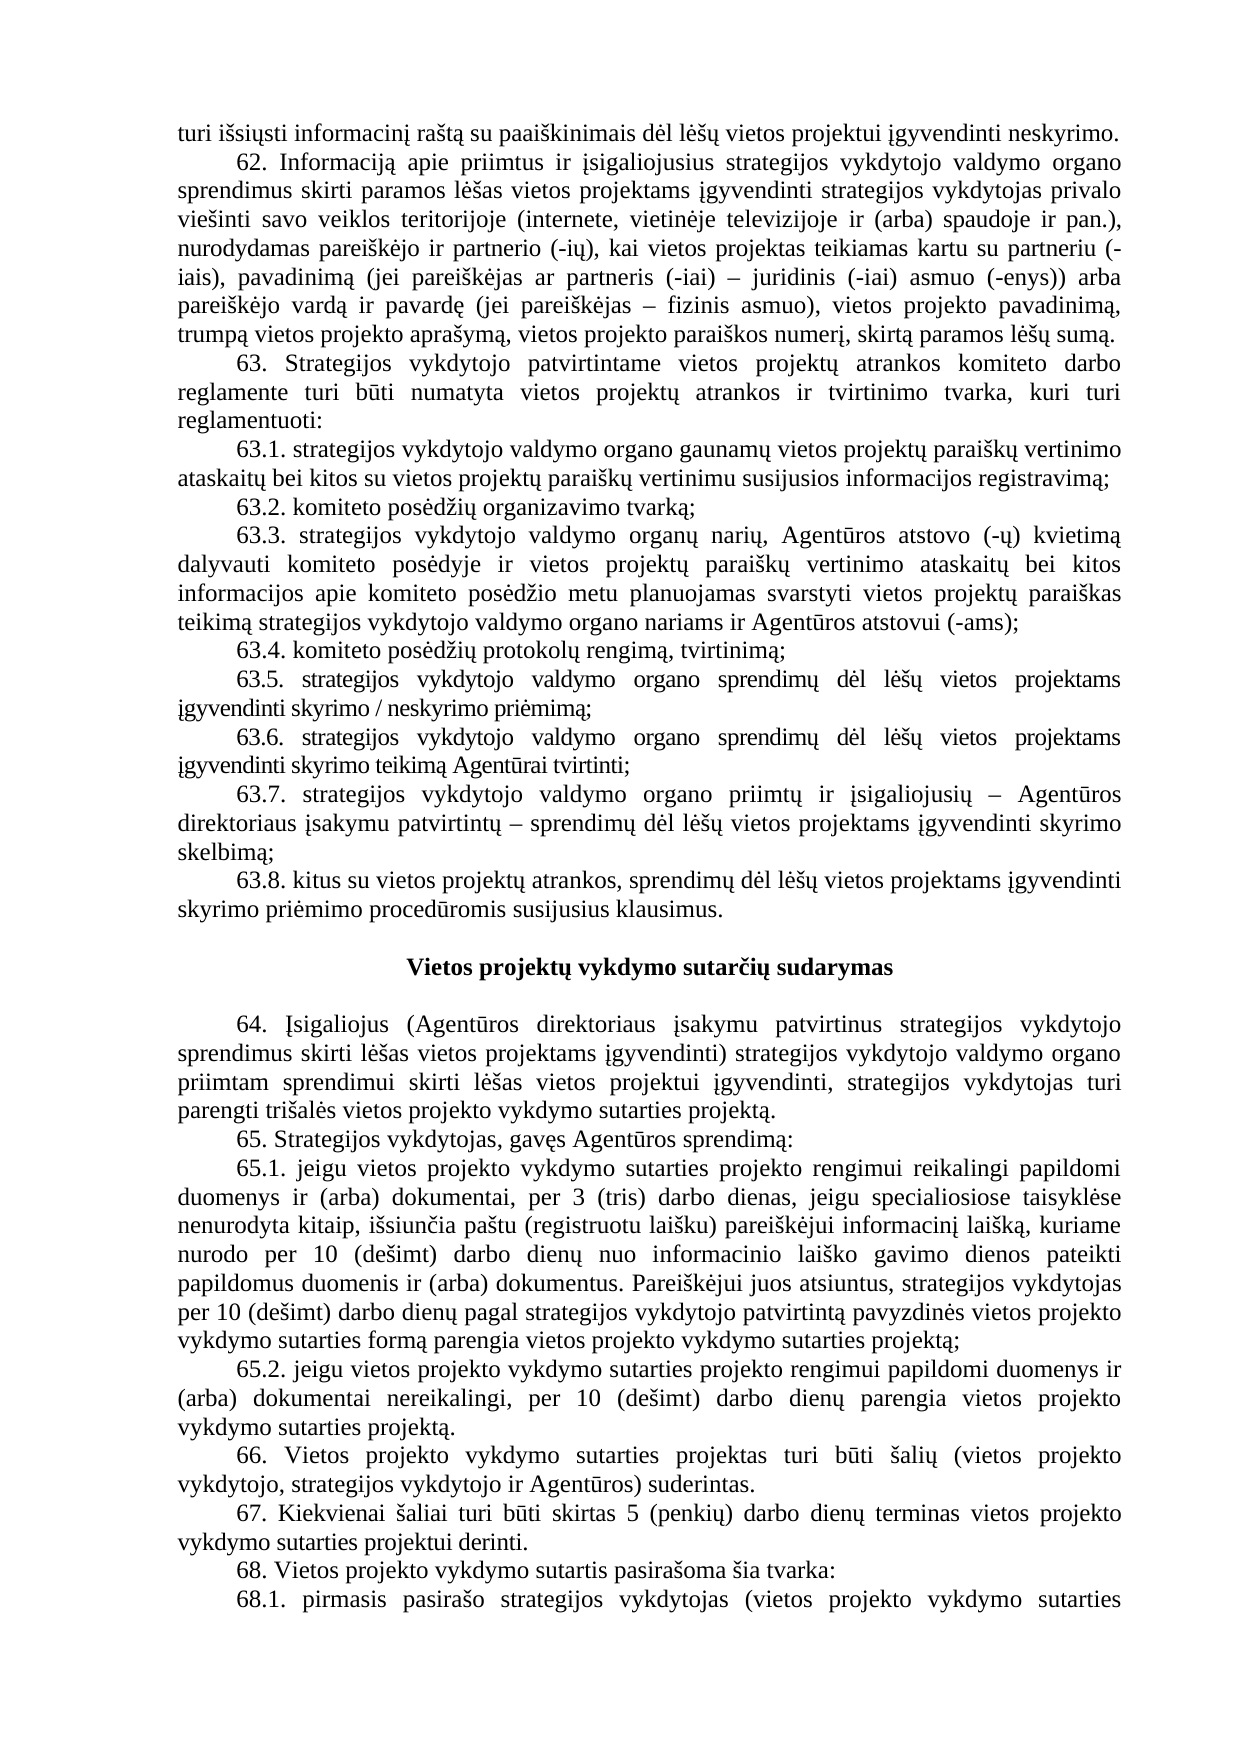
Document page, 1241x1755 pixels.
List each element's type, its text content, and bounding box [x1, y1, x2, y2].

text 63.3. strategijos vykdytojo valdymo organų narių, Agentūros atstovo (-ų) kvietimą dalyvauti komiteto posėdyje ir vietos projektų paraiškų vertinimo ataskaitų bei kitos informacijos apie komiteto posėdžio metu planuojamas svarstyti vietos projektų paraiškas teikimą strategijos vykdytojo valdymo organo nariams ir Agentūros atstovui (-ams); [177, 521, 1122, 636]
text 63.1. strategijos vykdytojo valdymo organo gaunamų vietos projektų paraiškų vertinimo ataskaitų bei kitos su vietos projektų paraiškų vertinimu susijusios informacijos registravimą; [177, 434, 1122, 492]
text 63.2. komiteto posėdžių organizavimo tvarką; [177, 492, 1122, 521]
text 63. Strategijos vykdytojo patvirtintame vietos projektų atrankos komiteto darbo reglamente turi būti numatyta vietos projektų atrankos ir tvirtinimo tvarka, kuri turi reglamentuoti: [177, 348, 1122, 434]
text 65.2. jeigu vietos projekto vykdymo sutarties projekto rengimui papildomi duomenys ir (arba) dokumentai nereikalingi, per 10 (dešimt) darbo dienų parengia vietos projekto vykdymo sutarties projektą. [177, 1354, 1122, 1441]
text 65.1. jeigu vietos projekto vykdymo sutarties projekto rengimui reikalingi papildomi duomenys ir (arba) dokumentai, per 3 (tris) darbo dienas, jeigu specialiosiose taisyklėse nenurodyta kitaip, išsiunčia paštu (registruotu laišku) pareiškėjui informacinį laišką, kuriame nurodo per 10 (dešimt) darbo dienų nuo informacinio laiško gavimo dienos pateikti papildomus duomenis ir (arba) dokumentus. Pareiškėjui juos atsiuntus, strategijos vykdytojas per 10 (dešimt) darbo dienų pagal strategijos vykdytojo patvirtintą pavyzdinės vietos projekto vykdymo sutarties formą parengia vietos projekto vykdymo sutarties projektą; [177, 1153, 1122, 1354]
text 68.1. pirmasis pasirašo strategijos vykdytojas (vietos projekto vykdymo sutarties [177, 1584, 1122, 1613]
text Vietos projektų vykdymo sutarčių sudarymas [177, 952, 1122, 981]
text 67. Kiekvienai šaliai turi būti skirtas 5 (penkių) darbo dienų terminas vietos projekto vykdymo sutarties projektui derinti. [177, 1498, 1122, 1556]
text 68. Vietos projekto vykdymo sutartis pasirašoma šia tvarka: [177, 1556, 1122, 1584]
text 63.8. kitus su vietos projektų atrankos, sprendimų dėl lėšų vietos projektams įgyvendinti skyrimo priėmimo procedūromis susijusius klausimus. [177, 866, 1122, 923]
text 66. Vietos projekto vykdymo sutarties projektas turi būti šalių (vietos projekto vykdytojo, strategijos vykdytojo ir Agentūros) suderintas. [177, 1441, 1122, 1498]
text 64. Įsigaliojus (Agentūros direktoriaus įsakymu patvirtinus strategijos vykdytojo sprendimus skirti lėšas vietos projektams įgyvendinti) strategijos vykdytojo valdymo organo priimtam sprendimui skirti lėšas vietos projektui įgyvendinti, strategijos vykdytojas turi parengti trišalės vietos projekto vykdymo sutarties projektą. [177, 1009, 1122, 1124]
text 63.5. strategijos vykdytojo valdymo organo sprendimų dėl lėšų vietos projektams įgyvendinti skyrimo / neskyrimo priėmimą; [177, 664, 1122, 722]
text 63.7. strategijos vykdytojo valdymo organo priimtų ir įsigaliojusių – Agentūros direktoriaus įsakymu patvirtintų – sprendimų dėl lėšų vietos projektams įgyvendinti skyrimo skelbimą; [177, 779, 1122, 866]
text 65. Strategijos vykdytojas, gavęs Agentūros sprendimą: [177, 1124, 1122, 1153]
text 62. Informaciją apie priimtus ir įsigaliojusius strategijos vykdytojo valdymo organo sprendimus skirti paramos lėšas vietos projektams įgyvendinti strategijos vykdytojas privalo viešinti savo veiklos teritorijoje (internete, vietinėje televizijoje ir (arba) spaudoje ir pan.), nurodydamas pareiškėjo ir partnerio (-ių), kai vietos projektas teikiamas kartu su partneriu (-iais), pavadinimą (jei pareiškėjas ar partneris (-iai) – juridinis (-iai) asmuo (-enys)) arba pareiškėjo vardą ir pavardę (jei pareiškėjas – fizinis asmuo), vietos projekto pavadinimą, trumpą vietos projekto aprašymą, vietos projekto paraiškos numerį, skirtą paramos lėšų sumą. [177, 147, 1122, 348]
text 63.4. komiteto posėdžių protokolų rengimą, tvirtinimą; [177, 636, 1122, 664]
text 63.6. strategijos vykdytojo valdymo organo sprendimų dėl lėšų vietos projektams įgyvendinti skyrimo teikimą Agentūrai tvirtinti; [177, 722, 1122, 779]
text turi išsiųsti informacinį raštą su paaiškinimais dėl lėšų vietos projektui įgyvendinti neskyrimo. [177, 118, 1122, 147]
